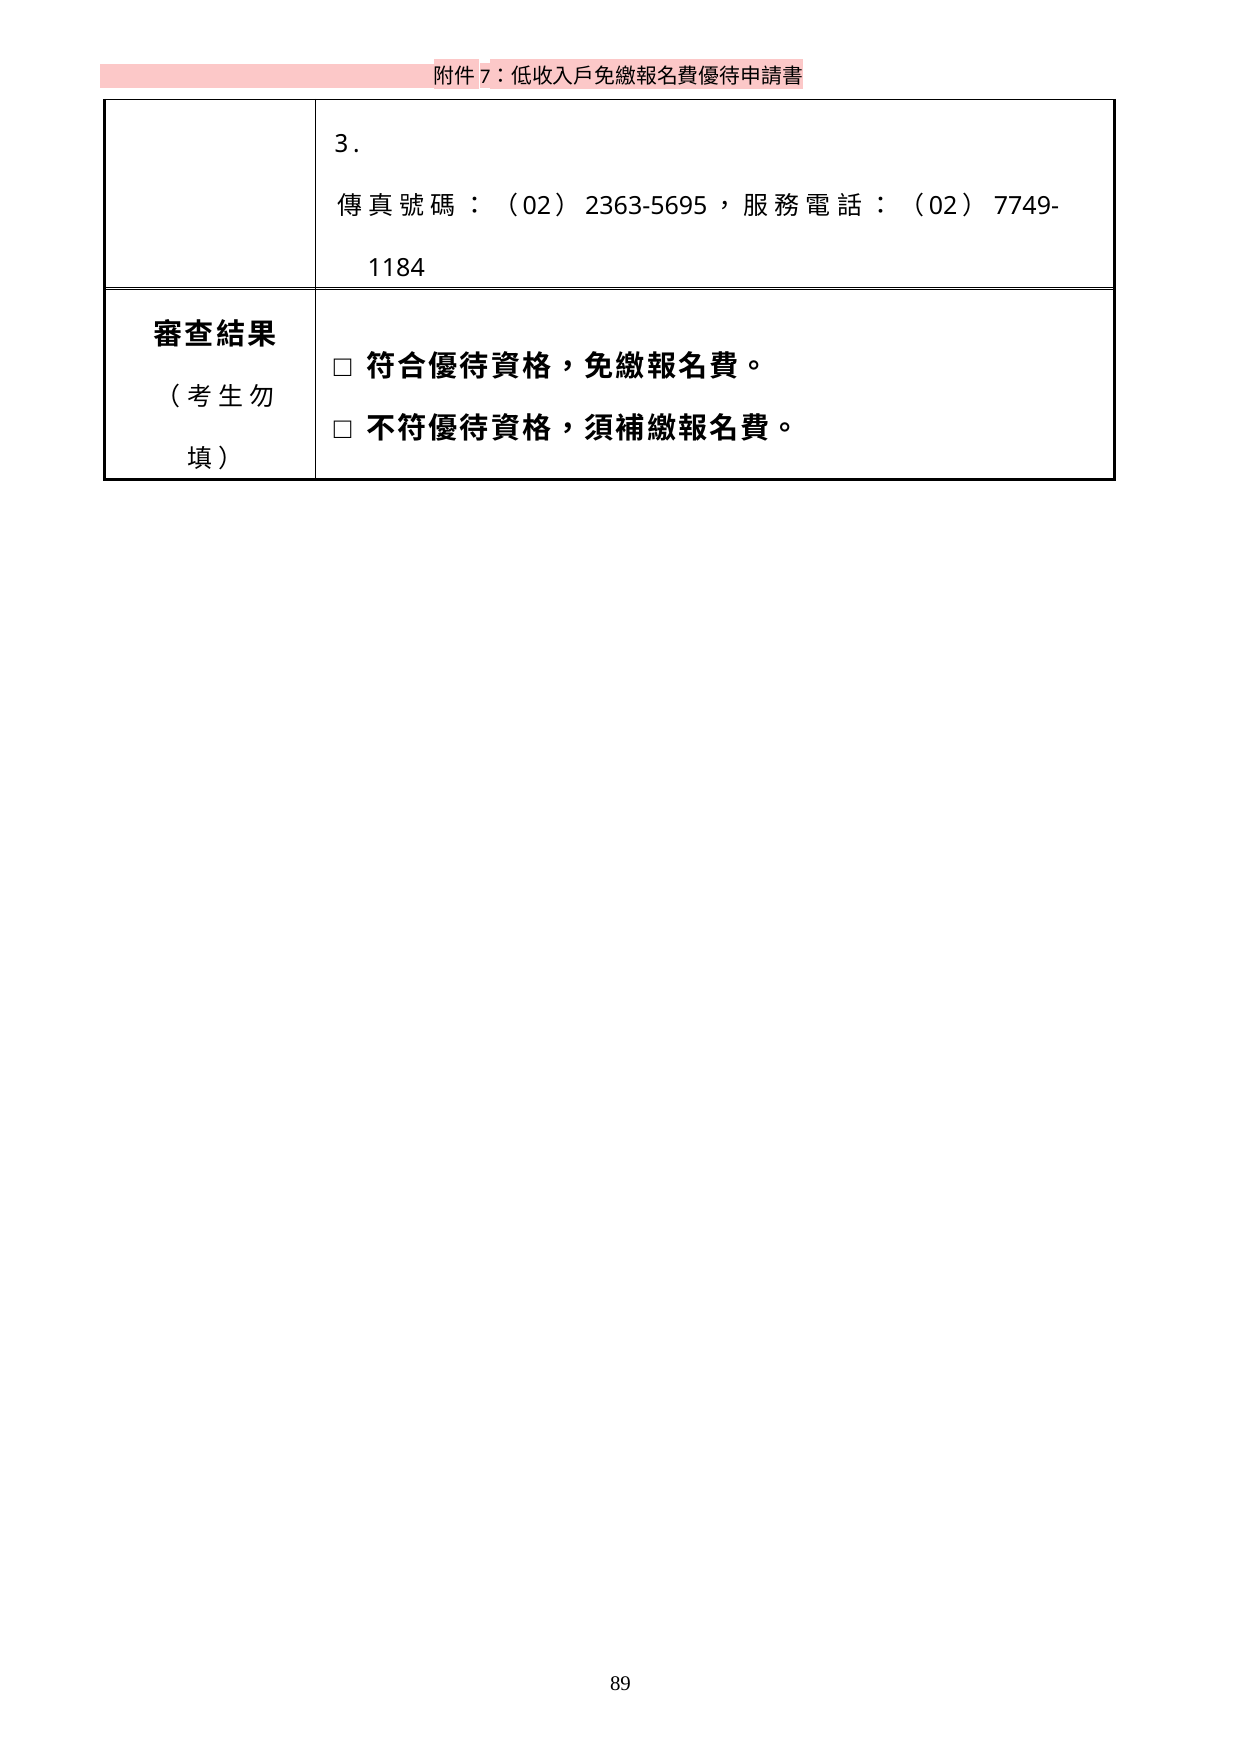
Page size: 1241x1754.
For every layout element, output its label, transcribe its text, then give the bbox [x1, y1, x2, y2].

table_cell 審查結果 （考生勿填） [106, 290, 315, 478]
table_cell 符合優待資格，免繳報名費。 不符優待資格，須補繳報名費。 [316, 290, 1113, 478]
table_cell 凡低收入戶得免繳本項報名費，請先進入報名系統取得個人專屬繳費帳號，填妥本申請書，連同有效之低收入戶證明文件（非清寒證明），傳真至本校招生委員會，本校審核通過後，會另行通知考生，以利後續報名作業。 未檢附證明文件者，視同未完成報名手續，不予優待，亦不接受補件。 傳真號碼：（02）2363-5695，服務電話：（02）7749-1184 [316, 100, 1113, 287]
table_cell [106, 100, 315, 287]
